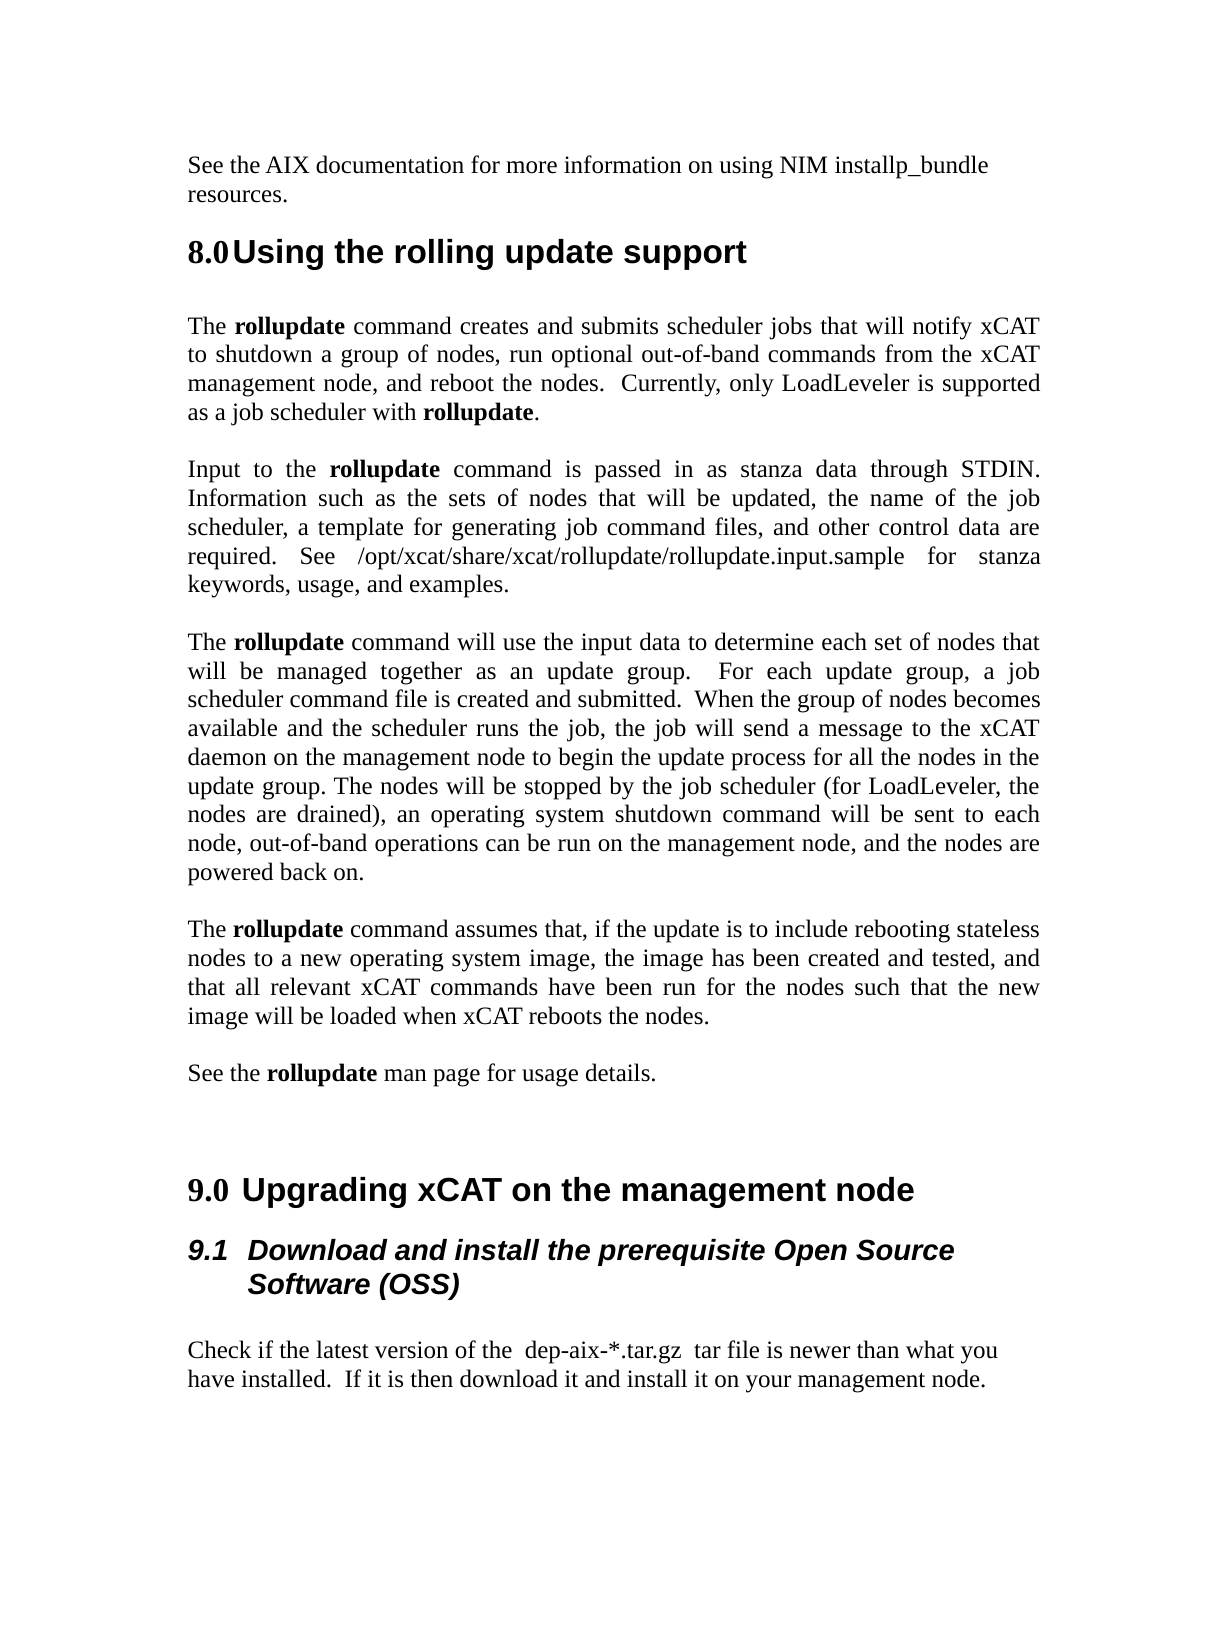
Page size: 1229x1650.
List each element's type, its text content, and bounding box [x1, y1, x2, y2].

text The rollupdate command will use the input data to determine each set of nodes that will be managed together as an update group. For each update group, a job scheduler command file is created and submitted. When the group of nodes becomes available and the scheduler runs the job, the job will send a message to the xCAT daemon on the management node to begin the update process for all the nodes in the update group. The nodes will be stopped by the job scheduler (for LoadLeveler, the nodes are drained), an operating system shutdown command will be sent to each node, out-of-band operations can be run on the management node, and the nodes are powered back on. [187, 627, 1041, 886]
text Check if the latest version of the dep-aix-*.tar.gz tar file is newer than what you have installed. If it is then download it and install it on your management node. [187, 1335, 1041, 1393]
text The rollupdate command assumes that, if the update is to include rebooting stateless nodes to a new operating system image, the image has been created and tested, and that all relevant xCAT commands have been run for the nodes such that the new image will be loaded when xCAT reboots the nodes. [187, 914, 1041, 1029]
text See the AIX documentation for more information on using NIM installp_bundle resources. [187, 150, 1041, 207]
subtitle Using the rolling update support [187, 232, 1041, 271]
subtitle Upgrading xCAT on the management node [187, 1169, 1041, 1208]
text The rollupdate command creates and submits scheduler jobs that will notify xCAT to shutdown a group of nodes, run optional out-of-band commands from the xCAT management node, and reboot the nodes. Currently, only LoadLeveler is supported as a job scheduler with rollupdate. [187, 311, 1041, 426]
text See the rollupdate man page for usage details. [187, 1058, 1041, 1087]
subtitle Download and install the prerequisite Open Source Software (OSS) [187, 1233, 1041, 1300]
text Input to the rollupdate command is passed in as stanza data through STDIN. Information such as the sets of nodes that will be updated, the name of the job scheduler, a template for generating job command files, and other control data are required. See /opt/xcat/share/xcat/rollupdate/rollupdate.input.sample for stanza keywords, usage, and examples. [187, 454, 1041, 598]
